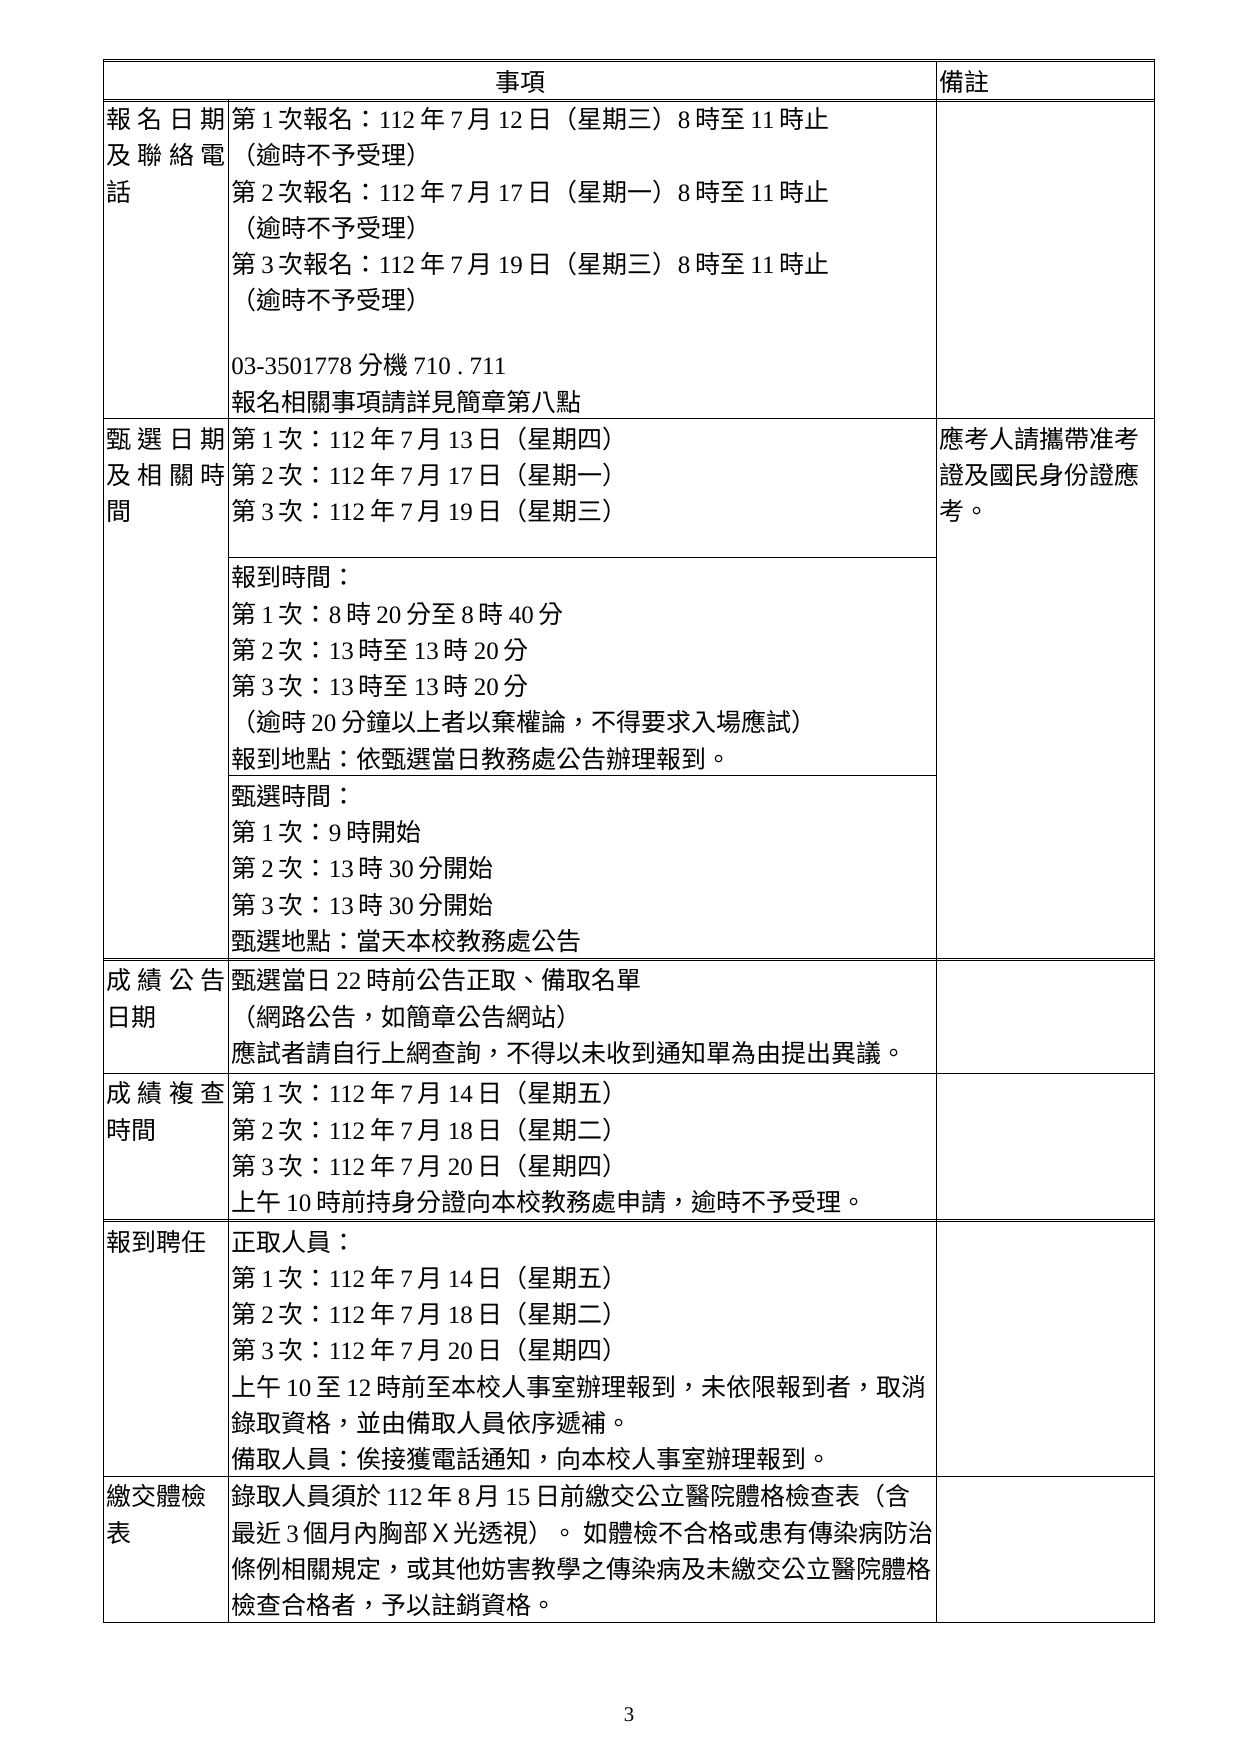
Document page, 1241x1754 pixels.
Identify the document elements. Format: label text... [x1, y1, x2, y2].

table_cell 繳交體檢表 [104, 1477, 228, 1622]
table_cell [937, 102, 1154, 418]
table_cell 第1次：112年7月14日（星期五） 第2次：112年7月18日（星期二） 第3次：112年7月20日（星期四） 上午10時前持身分證向本校教務處申請，逾時不予受理。 [229, 1074, 936, 1219]
table_cell 應考人請攜帶准考證及國民身份證應考。 [937, 419, 1154, 958]
table_cell 錄取人員須於112年8月15日前繳交公立醫院體格檢查表（含最近3個月內胸部Ｘ光透視）。 如體檢不合格或患有傳染病防治條例相關規定，或其他妨害教學之傳染病及未繳交公立醫院體格檢查合格者，予以註銷資格。 [229, 1477, 936, 1622]
table_cell 報到聘任 [104, 1222, 228, 1476]
table_cell 正取人員： 第1次：112年7月14日（星期五） 第2次：112年7月18日（星期二） 第3次：112年7月20日（星期四） 上午10至12時前至本校人事室辦理報到，未依限報到者，取消錄取資格，並由備取人員依序遞補。 備取人員：俟接獲電話通知，向本校人事室辦理報到。 [229, 1222, 936, 1476]
table_cell [937, 1222, 1154, 1476]
table_cell [937, 961, 1154, 1073]
table_cell 甄選日期及相關時間 [104, 419, 228, 958]
table_cell 成績公告日期 [104, 961, 228, 1073]
table_cell 第1次：112年7月13日（星期四） 第2次：112年7月17日（星期一） 第3次：112年7月19日（星期三） [229, 419, 936, 557]
table_cell 報名日期及聯絡電話 [104, 102, 228, 418]
table_cell 第1次報名：112年7月12日（星期三）8時至11時止 （逾時不予受理） 第2次報名：112年7月17日（星期一）8時至11時止 （逾時不予受理） 第3次報名：112年7月19日（星期三）8時至11時止 （逾時不予受理） 03-3501778 分機710 . 711 報名相關事項請詳見簡章第八點 [229, 102, 936, 418]
table_cell 甄選時間： 第1次：9時開始 第2次：13時30分開始 第3次：13時30分開始 甄選地點：當天本校教務處公告 [229, 776, 936, 958]
table_header 事項 [104, 62, 936, 98]
table_cell 報到時間： 第1次：8時20分至8時40分 第2次：13時至13時20分 第3次：13時至13時20分 （逾時20分鐘以上者以棄權論，不得要求入場應試） 報到地點：依甄選當日教務處公告辦理報到。 [229, 558, 936, 775]
table_header 備註 [937, 62, 1154, 98]
table_cell 成績複查時間 [104, 1074, 228, 1219]
table_cell [937, 1074, 1154, 1219]
table_cell [937, 1477, 1154, 1622]
table_cell 甄選當日22時前公告正取、備取名單 （網路公告，如簡章公告網站） 應試者請自行上網查詢，不得以未收到通知單為由提出異議。 [229, 961, 936, 1073]
